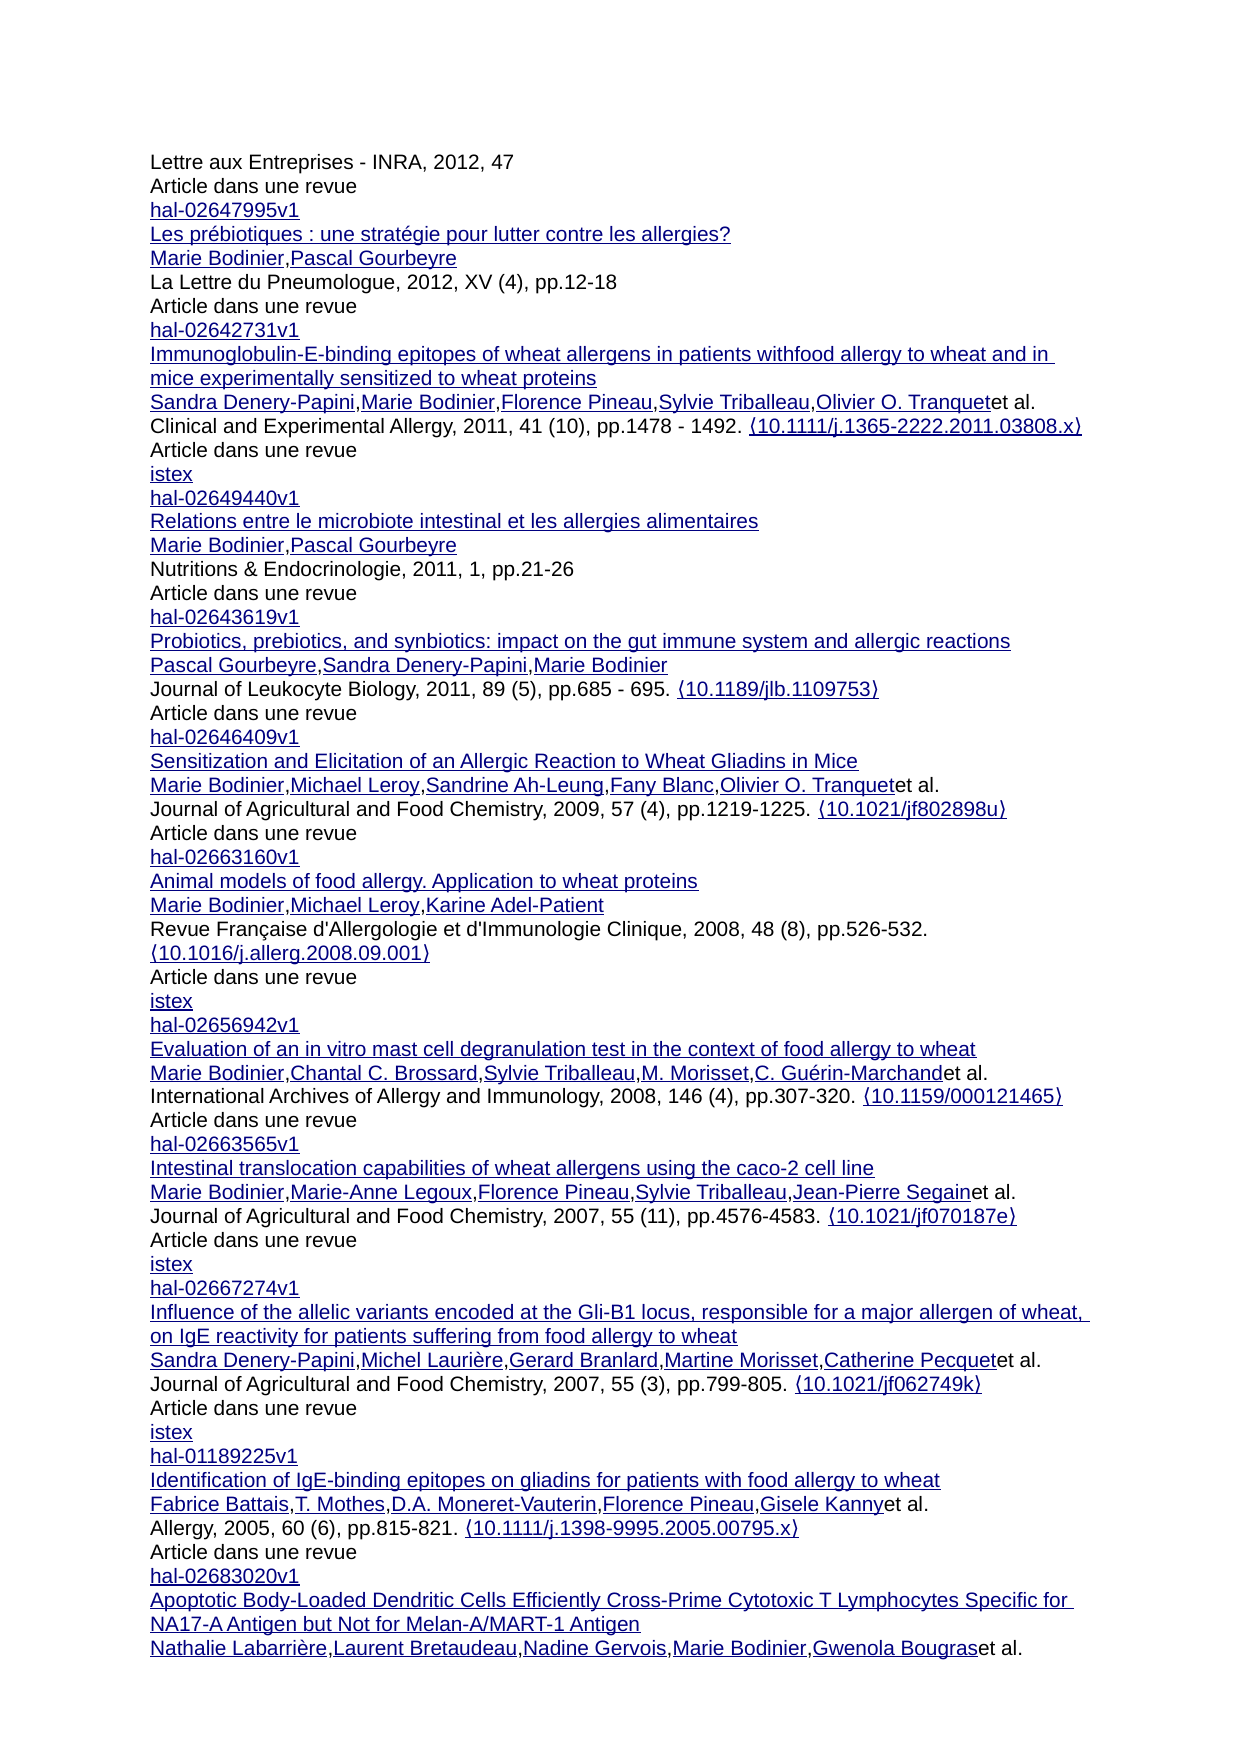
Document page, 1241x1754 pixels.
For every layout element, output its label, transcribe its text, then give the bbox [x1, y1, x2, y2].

table_cell Immunoglobulin-E-binding epitopes of wheat allergens in patients withfood allergy to wheat and in mice experimentally sensitized to wheat proteins Sandra Denery-Papini,Marie Bodinier,Florence Pineau,Sylvie Triballeau,Olivier O. Tranquetet al. Clinical and Experimental Allergy, 2011, 41 (10), pp.1478 - 1492. ⟨10.1111/j.1365-2222.2011.03808.x⟩ Article dans une revue istex hal-02649440v1 [150, 342, 1090, 509]
table_cell Probiotics, prebiotics, and synbiotics: impact on the gut immune system and allergic reactions Pascal Gourbeyre,Sandra Denery-Papini,Marie Bodinier Journal of Leukocyte Biology, 2011, 89 (5), pp.685 - 695. ⟨10.1189/jlb.1109753⟩ Article dans une revue hal-02646409v1 [150, 629, 1090, 749]
table_cell Intestinal translocation capabilities of wheat allergens using the caco-2 cell line Marie Bodinier,Marie-Anne Legoux,Florence Pineau,Sylvie Triballeau,Jean-Pierre Segainet al. Journal of Agricultural and Food Chemistry, 2007, 55 (11), pp.4576-4583. ⟨10.1021/jf070187e⟩ Article dans une revue istex hal-02667274v1 [150, 1156, 1090, 1300]
table_cell Animal models of food allergy. Application to wheat proteins Marie Bodinier,Michael Leroy,Karine Adel-Patient Revue Française d'Allergologie et d'Immunologie Clinique, 2008, 48 (8), pp.526-532. ⟨10.1016/j.allerg.2008.09.001⟩ Article dans une revue istex hal-02656942v1 [150, 869, 1090, 1036]
table_cell Identification of IgE-binding epitopes on gliadins for patients with food allergy to wheat Fabrice Battais,T. Mothes,D.A. Moneret-Vauterin,Florence Pineau,Gisele Kannyet al. Allergy, 2005, 60 (6), pp.815-821. ⟨10.1111/j.1398-9995.2005.00795.x⟩ Article dans une revue hal-02683020v1 [150, 1468, 1090, 1587]
table_cell Relations entre le microbiote intestinal et les allergies alimentaires Marie Bodinier,Pascal Gourbeyre Nutritions & Endocrinologie, 2011, 1, pp.21-26 Article dans une revue hal-02643619v1 [150, 509, 1090, 629]
table_cell Sensitization and Elicitation of an Allergic Reaction to Wheat Gliadins in Mice Marie Bodinier,Michael Leroy,Sandrine Ah-Leung,Fany Blanc,Olivier O. Tranquetet al. Journal of Agricultural and Food Chemistry, 2009, 57 (4), pp.1219-1225. ⟨10.1021/jf802898u⟩ Article dans une revue hal-02663160v1 [150, 749, 1090, 869]
table_cell Lettre aux Entreprises - INRA, 2012, 47 Article dans une revue hal-02647995v1 [150, 150, 1090, 222]
table_cell Apoptotic Body-Loaded Dendritic Cells Efficiently Cross-Prime Cytotoxic T Lymphocytes Specific for NA17-A Antigen but Not for Melan-A/MART-1 Antigen Nathalie Labarrière,Laurent Bretaudeau,Nadine Gervois,Marie Bodinier,Gwenola Bougraset al. [150, 1588, 1090, 1659]
table_cell on IgE reactivity for patients suffering from food allergy to wheat Sandra Denery-Papini,Michel Laurière,Gerard Branlard,Martine Morisset,Catherine Pecquetet al. Journal of Agricultural and Food Chemistry, 2007, 55 (3), pp.799-805. ⟨10.1021/jf062749k⟩ Article dans une revue istex hal-01189225v1 [150, 1322, 1090, 1468]
table_cell Les prébiotiques : une stratégie pour lutter contre les allergies? Marie Bodinier,Pascal Gourbeyre La Lettre du Pneumologue, 2012, XV (4), pp.12-18 Article dans une revue hal-02642731v1 [150, 222, 1090, 342]
table_cell Evaluation of an in vitro mast cell degranulation test in the context of food allergy to wheat Marie Bodinier,Chantal C. Brossard,Sylvie Triballeau,M. Morisset,C. Guérin-Marchandet al. International Archives of Allergy and Immunology, 2008, 146 (4), pp.307-320. ⟨10.1159/000121465⟩ Article dans une revue hal-02663565v1 [150, 1036, 1090, 1156]
table_cell Influence of the allelic variants encoded at the Gli-B1 locus, responsible for a major allergen of wheat, [150, 1300, 1090, 1321]
